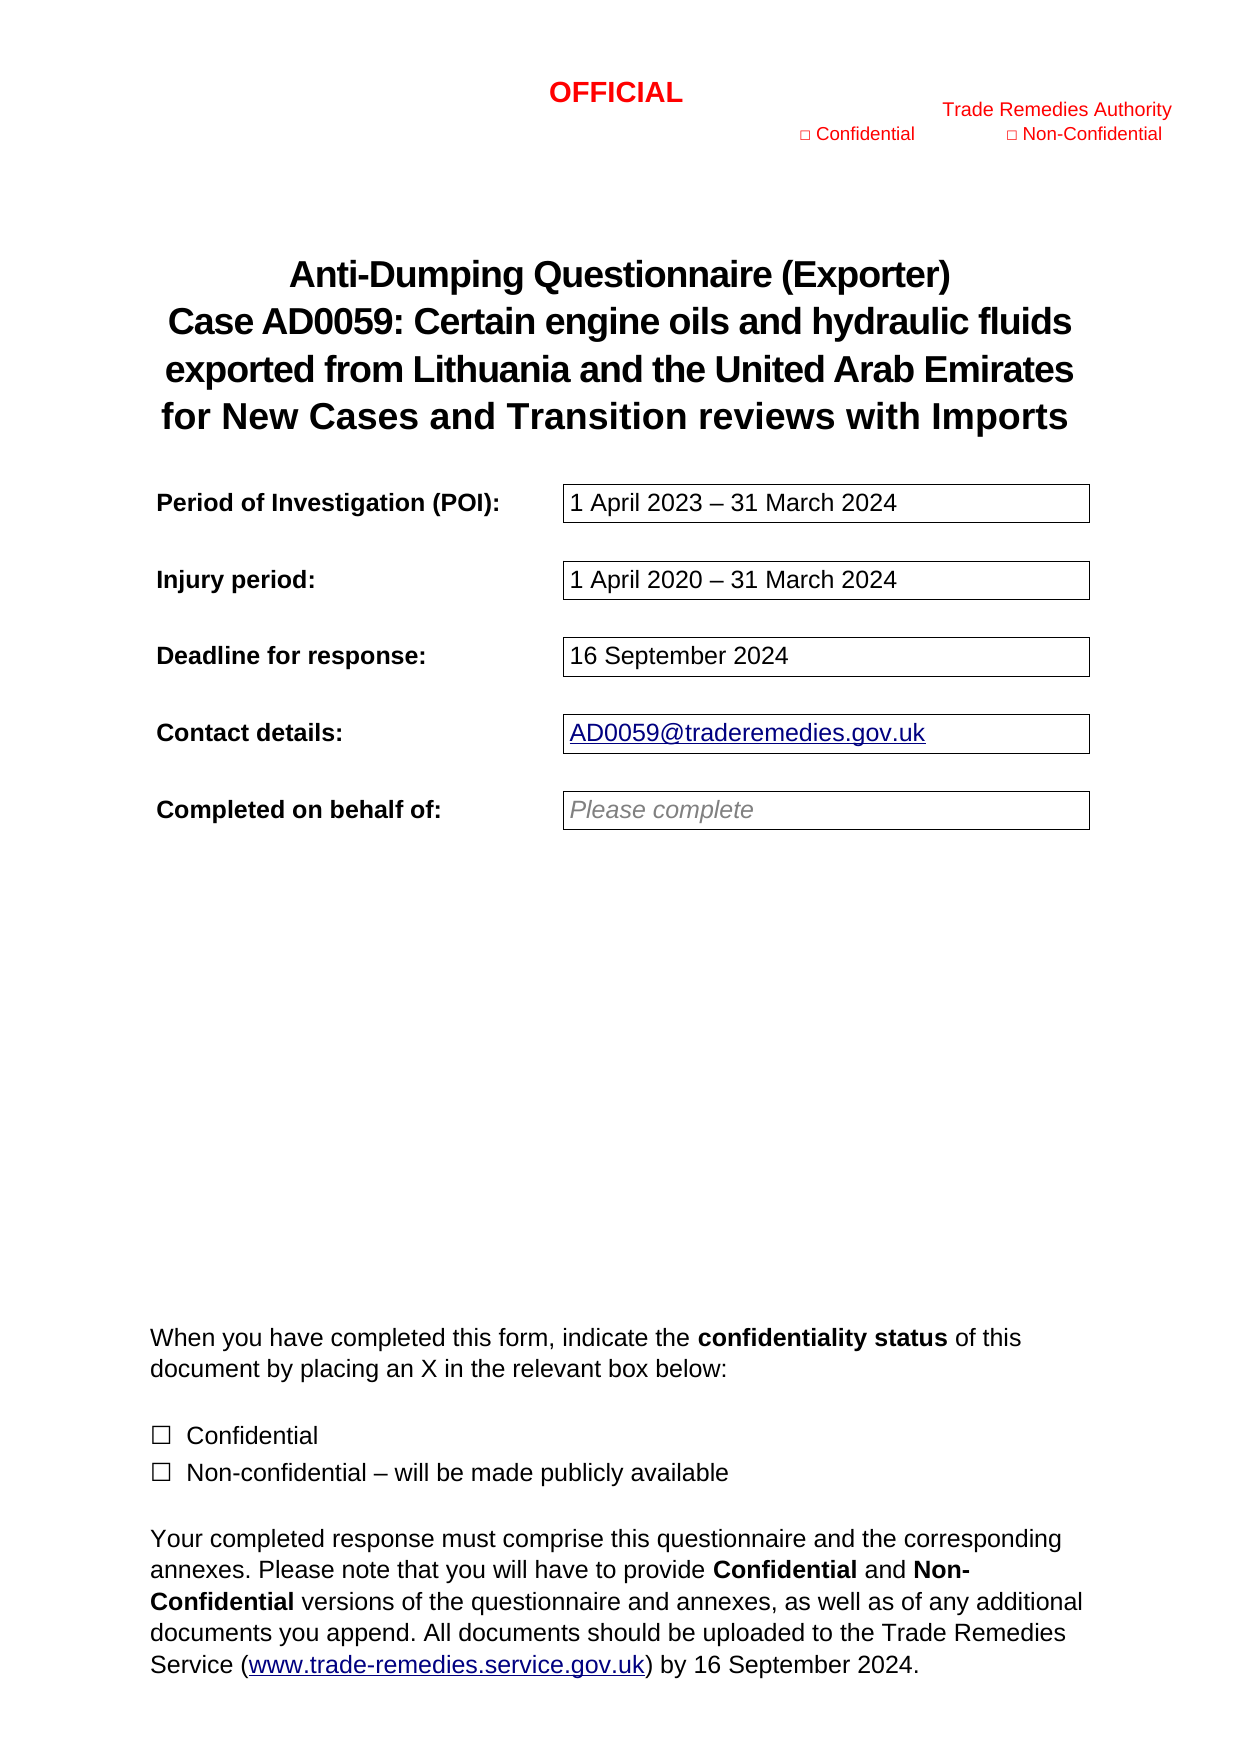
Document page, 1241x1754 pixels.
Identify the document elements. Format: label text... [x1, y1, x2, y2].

title Anti-Dumping Questionnaire (Exporter) [150, 252, 1090, 295]
table_cell Please complete [564, 792, 1089, 829]
table_header Period of Investigation (POI): [150, 484, 563, 522]
table_cell Contact details: [150, 714, 563, 753]
table_cell [564, 523, 1089, 561]
table_cell [564, 677, 1089, 714]
table_cell [564, 600, 1089, 637]
table_cell 16 September 2024 [564, 638, 1089, 676]
text ☐ Confidential [150, 1417, 1090, 1451]
table_cell [150, 676, 563, 714]
table_cell [150, 522, 563, 561]
table_cell 1 April 2020 – 31 March 2024 [564, 562, 1089, 599]
table_cell [564, 754, 1089, 791]
table_cell AD0059@traderemedies.gov.uk [564, 715, 1089, 753]
text for New Cases and Transition reviews with Imports [150, 394, 1090, 437]
text Your completed response must comprise this questionnaire and the corresponding annexes. Please note that you will have to provide Confidential and Non-Confidential versions of the questionnaire and annexes, as well as of any additional documents you append. All documents should be uploaded to the Trade Remedies Service (www.trade-remedies.service.gov.uk) by 16 September 2024. [150, 1524, 1090, 1679]
table_cell Deadline for response: [150, 637, 563, 676]
text When you have completed this form, indicate the confidentiality status of this document by placing an X in the relevant box below: [150, 1323, 1090, 1383]
table_cell Injury period: [150, 561, 563, 599]
title Case AD0059: Certain engine oils and hydraulic fluids exported from Lithuania and the United Arab Emirates [150, 299, 1090, 390]
table_cell Completed on behalf of: [150, 791, 563, 829]
table_cell [150, 599, 563, 637]
text ☐ Non-confidential – will be made publicly available [150, 1455, 1090, 1489]
table_header 1 April 2023 – 31 March 2024 [564, 485, 1089, 522]
table_cell [150, 753, 563, 791]
